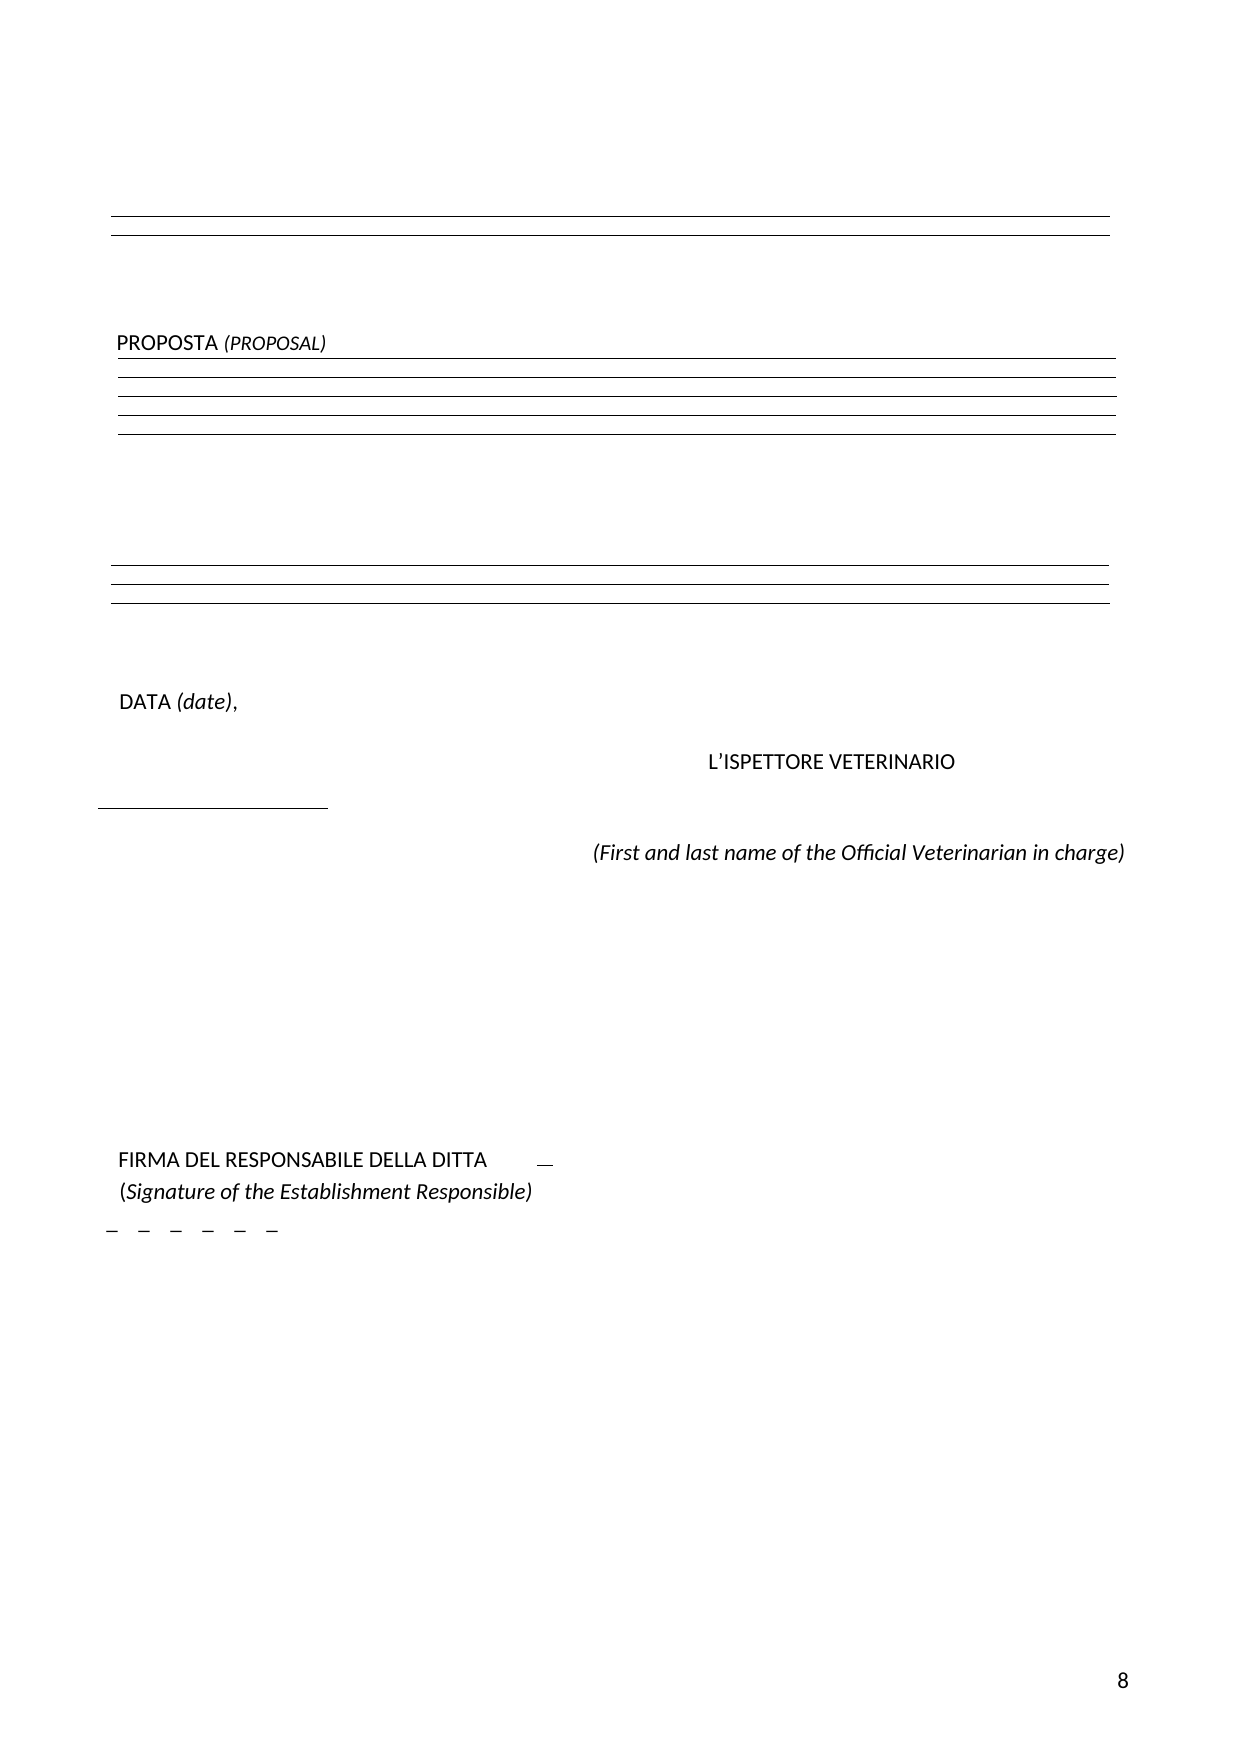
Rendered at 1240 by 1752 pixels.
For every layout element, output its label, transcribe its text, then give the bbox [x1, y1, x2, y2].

text PROPOSTA (PROPOSAL) [106, 328, 1139, 356]
subtitle (Signature of the Establishment Responsible) [119, 1177, 1139, 1205]
subtitle DATA (date), [119, 687, 1139, 715]
text _ _ _ _ _ _ [106, 1207, 1103, 1235]
text L’ISPETTORE VETERINARIO [708, 747, 1103, 775]
text (First and last name of the Official Veterinarian in charge) [98, 838, 1133, 866]
text FIRMA DEL RESPONSABILE DELLA DITTA [118, 1146, 1103, 1173]
